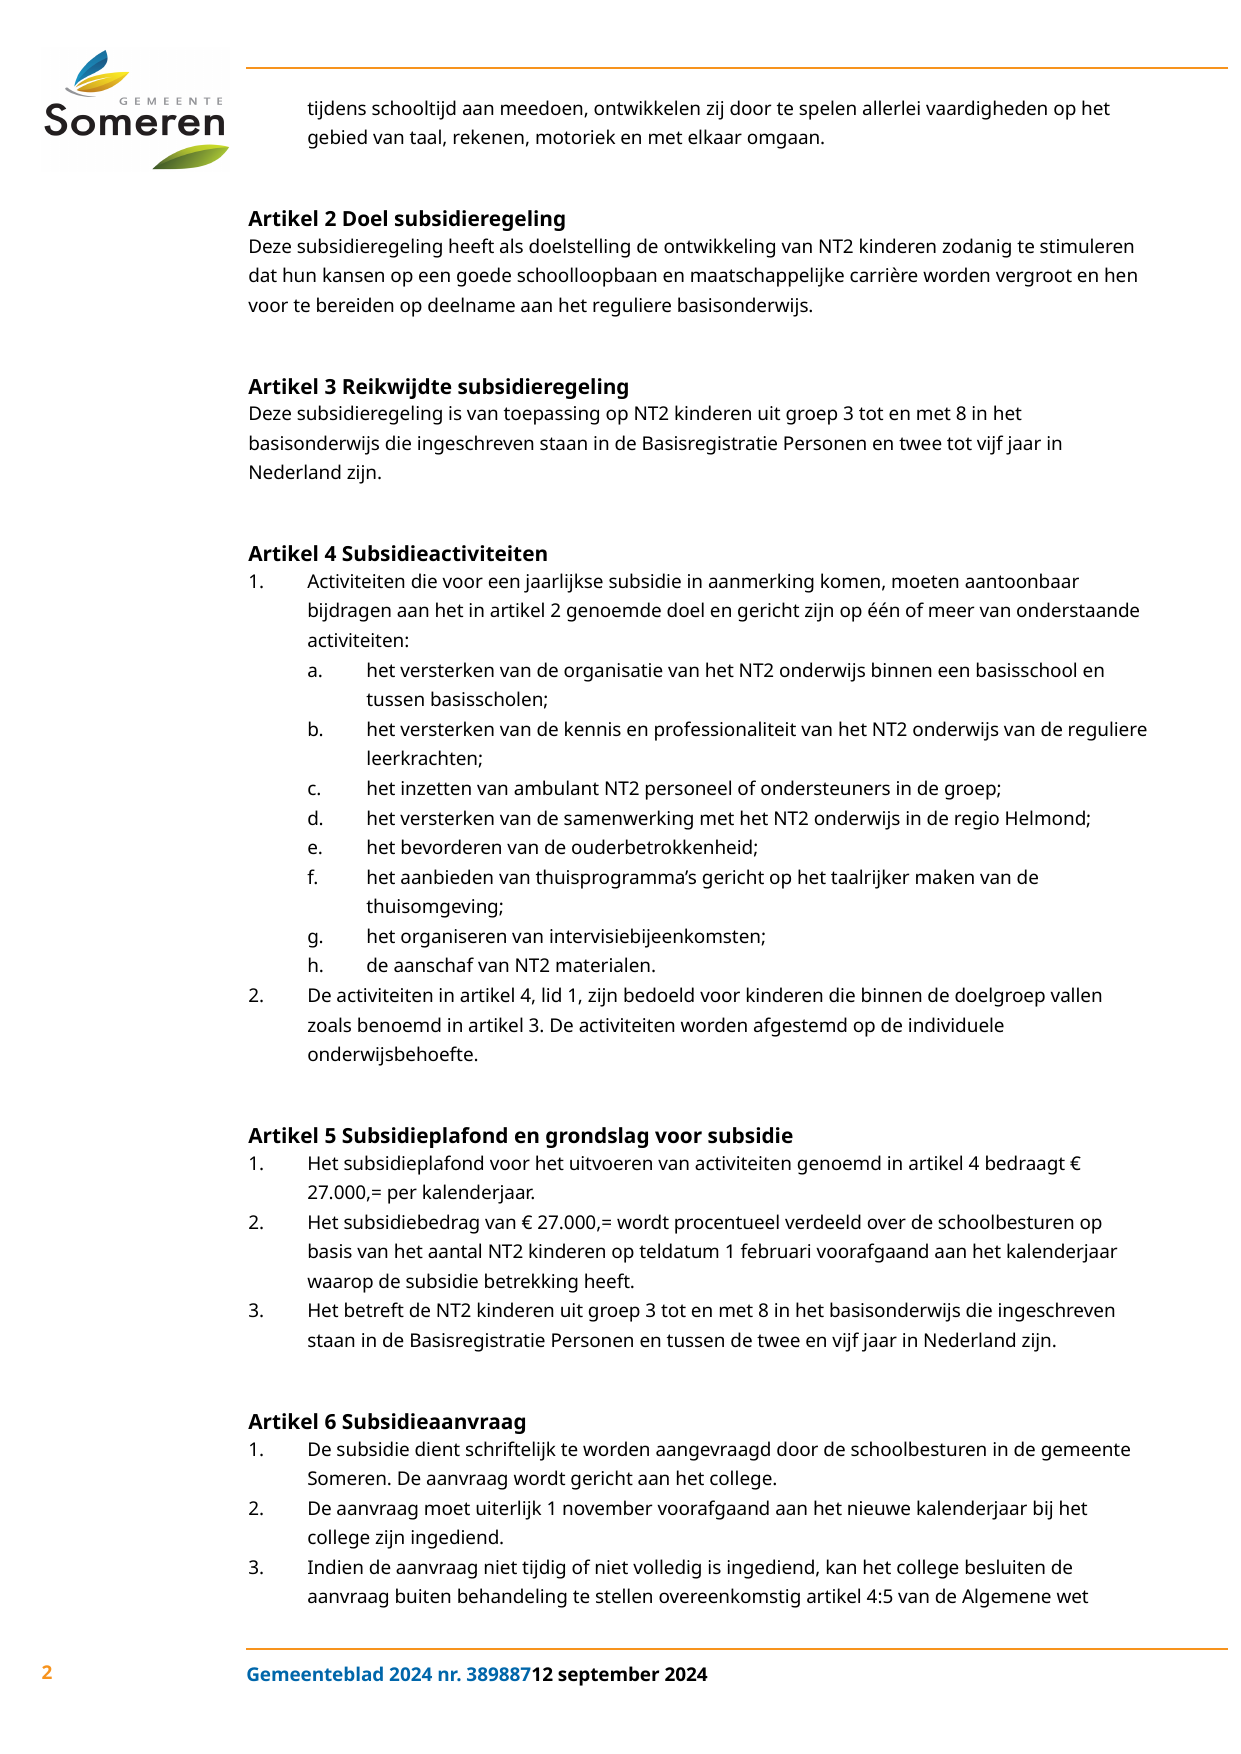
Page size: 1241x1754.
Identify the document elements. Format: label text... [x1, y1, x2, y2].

text Artikel 4 Subsidieactiviteiten [248, 539, 1152, 568]
list De subsidie dient schriftelijk te worden aangevraagd door de schoolbesturen in de gemeente Someren. De aanvraag wordt gericht aan het college. [248, 1436, 1152, 1491]
list Activiteiten die voor een jaarlijkse subsidie in aanmerking komen, moeten aantoonbaar bijdragen aan het in artikel 2 genoemde doel en gericht zijn op één of meer van onderstaande activiteiten: [248, 568, 1152, 653]
list het organiseren van intervisiebijeenkomsten; [307, 923, 1152, 949]
list het bevorderen van de ouderbetrokkenheid; [307, 834, 1152, 860]
text Artikel 6 Subsidieaanvraag [248, 1407, 1152, 1436]
list De activiteiten in artikel 4, lid 1, zijn bedoeld voor kinderen die binnen de doelgroep vallen zoals benoemd in artikel 3. De activiteiten worden afgestemd op de individuele onderwijsbehoefte. [248, 982, 1152, 1067]
text Artikel 2 Doel subsidieregeling [248, 204, 1152, 233]
list Indien de aanvraag niet tijdig of niet volledig is ingediend, kan het college besluiten de aanvraag buiten behandeling te stellen overeenkomstig artikel 4:5 van de Algemene wet [248, 1554, 1152, 1609]
text Artikel 5 Subsidieplafond en grondslag voor subsidie [248, 1121, 1152, 1150]
list de aanschaf van NT2 materialen. [307, 953, 1152, 978]
list het versterken van de kennis en professionaliteit van het NT2 onderwijs van de reguliere leerkrachten; [307, 716, 1152, 771]
list Het subsidieplafond voor het uitvoeren van activiteiten genoemd in artikel 4 bedraagt € 27.000,= per kalenderjaar. [248, 1150, 1152, 1205]
picture [41, 47, 231, 172]
text Deze subsidieregeling heeft als doelstelling de ontwikkeling van NT2 kinderen zodanig te stimuleren dat hun kansen op een goede schoolloopbaan en maatschappelijke carrière worden vergroot en hen voor te bereiden op deelname aan het reguliere basisonderwijs. [248, 233, 1152, 318]
list het versterken van de organisatie van het NT2 onderwijs binnen een basisschool en tussen basisscholen; [307, 657, 1152, 712]
list het versterken van de samenwerking met het NT2 onderwijs in de regio Helmond; [307, 805, 1152, 830]
text Artikel 3 Reikwijdte subsidieregeling [248, 372, 1152, 400]
list Het subsidiebedrag van € 27.000,= wordt procentueel verdeeld over de schoolbesturen op basis van het aantal NT2 kinderen op teldatum 1 februari voorafgaand aan het kalenderjaar waarop de subsidie betrekking heeft. [248, 1209, 1152, 1294]
list het inzetten van ambulant NT2 personeel of ondersteuners in de groep; [307, 775, 1152, 801]
text Deze subsidieregeling is van toepassing op NT2 kinderen uit groep 3 tot en met 8 in het basisonderwijs die ingeschreven staan in de Basisregistratie Personen en twee tot vijf jaar in Nederland zijn. [248, 400, 1152, 485]
list De aanvraag moet uiterlijk 1 november voorafgaand aan het nieuwe kalenderjaar bij het college zijn ingediend. [248, 1495, 1152, 1550]
list tijdens schooltijd aan meedoen, ontwikkelen zij door te spelen allerlei vaardigheden op het gebied van taal, rekenen, motoriek en met elkaar omgaan. [248, 95, 1152, 150]
list Het betreft de NT2 kinderen uit groep 3 tot en met 8 in het basisonderwijs die ingeschreven staan in de Basisregistratie Personen en tussen de twee en vijf jaar in Nederland zijn. [248, 1298, 1152, 1353]
list het aanbieden van thuisprogramma’s gericht op het taalrijker maken van de thuisomgeving; [307, 864, 1152, 919]
